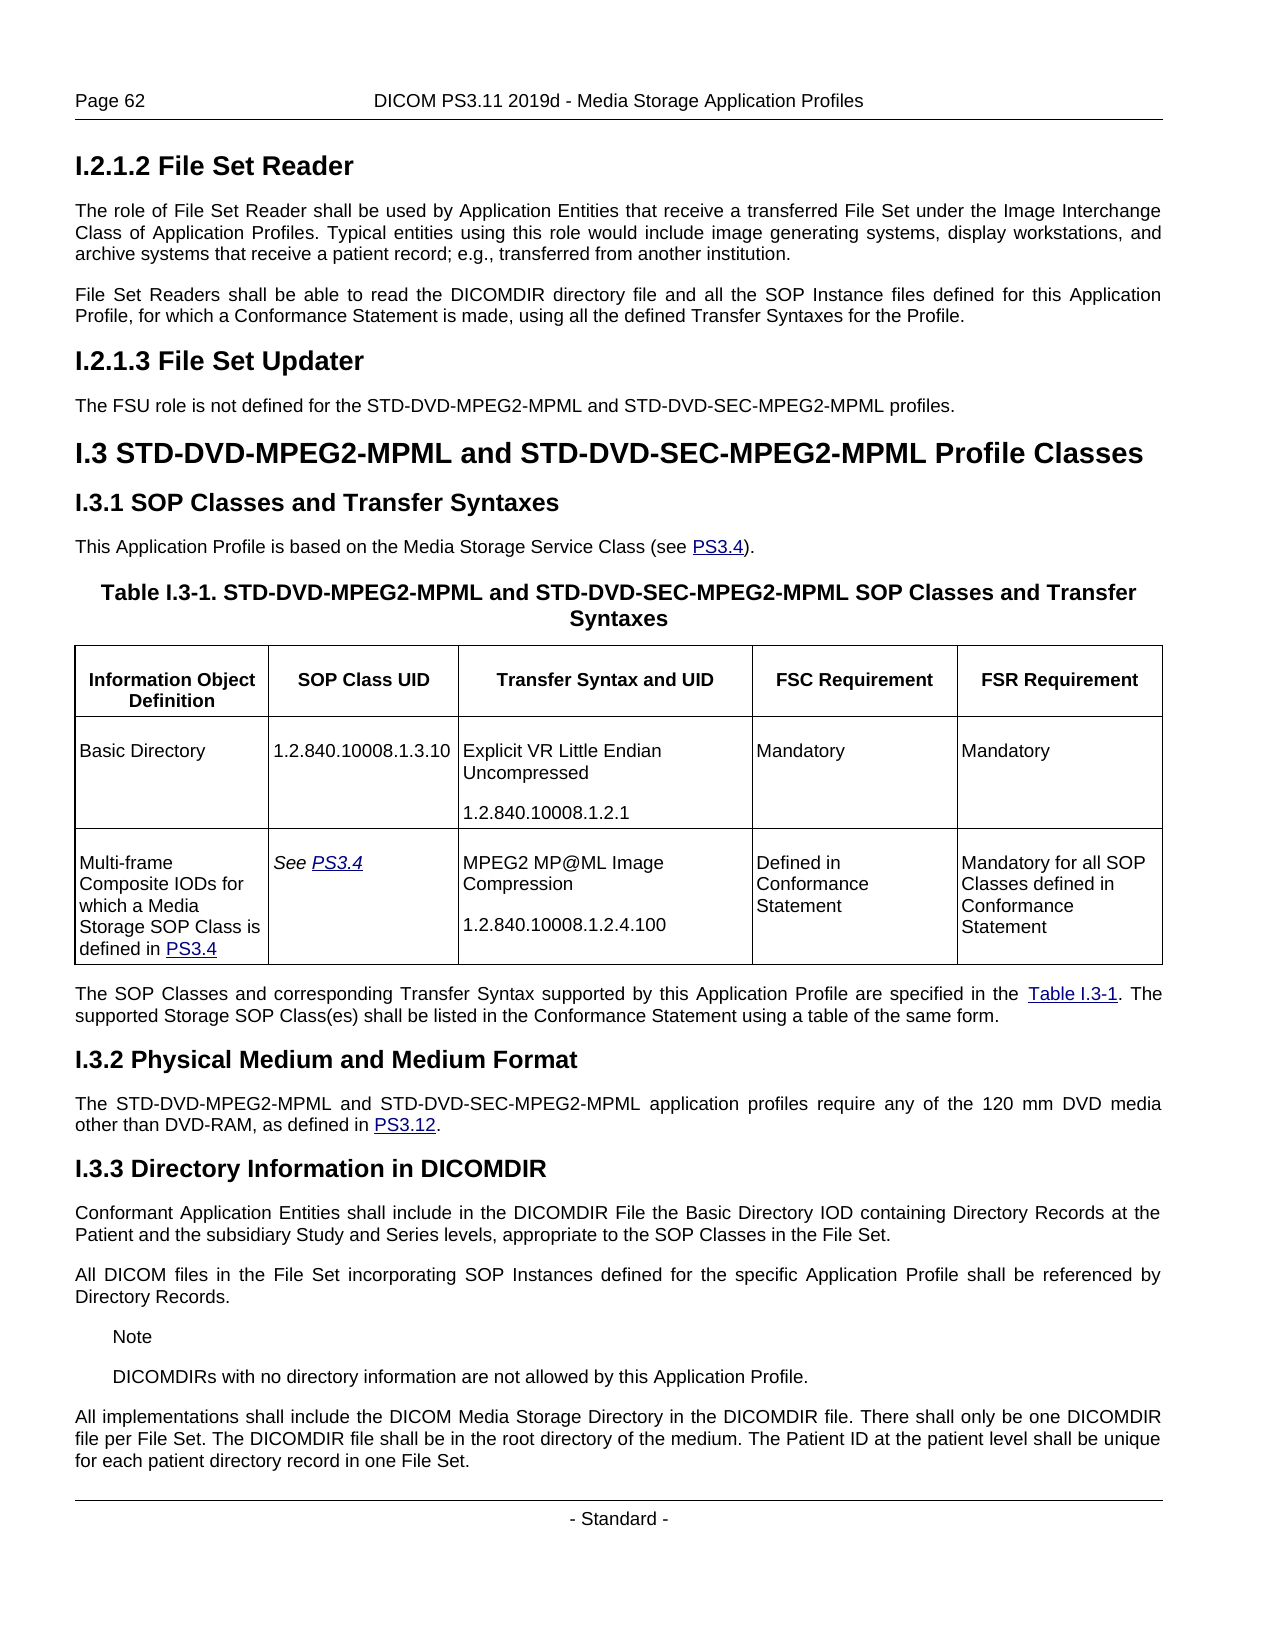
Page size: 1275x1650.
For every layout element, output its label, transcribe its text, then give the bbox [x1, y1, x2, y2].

text I.2.1.3 File Set Updater [75, 345, 1162, 377]
table_cell Basic Directory [76, 717, 268, 827]
table_cell Explicit VR Little Endian Uncompressed 1.2.840.10008.1.2.1 [459, 717, 752, 827]
text The STD-DVD-MPEG2-MPML and STD-DVD-SEC-MPEG2-MPML application profiles require any of the 120 mm DVD media other than DVD-RAM, as defined in PS3.12. [75, 1093, 1162, 1136]
text All DICOM files in the File Set incorporating SOP Instances defined for the specific Application Profile shall be referenced by Directory Records. [75, 1264, 1162, 1307]
table_cell MPEG2 MP@ML Image Compression 1.2.840.10008.1.2.4.100 [459, 829, 752, 963]
table_cell Defined in Conformance Statement [753, 829, 957, 963]
text Conformant Application Entities shall include in the DICOMDIR File the Basic Directory IOD containing Directory Records at the Patient and the subsidiary Study and Series levels, appropriate to the SOP Classes in the File Set. [75, 1202, 1162, 1245]
text This Application Profile is based on the Media Storage Service Class (see PS3.4). [75, 535, 1162, 557]
table_cell Multi-frame Composite IODs for which a Media Storage SOP Class is defined in PS3.4 [76, 829, 268, 963]
table_header Information Object Definition [76, 646, 268, 716]
table_header SOP Class UID [269, 646, 458, 716]
table_header FSR Requirement [958, 646, 1162, 716]
text Note [112, 1326, 1125, 1347]
table_header Transfer Syntax and UID [459, 646, 752, 716]
text DICOMDIRs with no directory information are not allowed by this Application Profile. [112, 1366, 1125, 1388]
text The FSU role is not defined for the STD-DVD-MPEG2-MPML and STD-DVD-SEC-MPEG2-MPML profiles. [75, 395, 1162, 417]
text I.3.3 Directory Information in DICOMDIR [75, 1154, 1162, 1183]
text I.3 STD-DVD-MPEG2-MPML and STD-DVD-SEC-MPEG2-MPML Profile Classes [75, 436, 1162, 469]
table_cell 1.2.840.10008.1.3.10 [269, 717, 458, 827]
table_cell Mandatory for all SOP Classes defined in Conformance Statement [958, 829, 1162, 963]
text File Set Readers shall be able to read the DICOMDIR directory file and all the SOP Instance files defined for this Application Profile, for which a Conformance Statement is made, using all the defined Transfer Syntaxes for the Profile. [75, 283, 1162, 327]
table_cell Mandatory [753, 717, 957, 827]
text I.3.1 SOP Classes and Transfer Syntaxes [75, 488, 1162, 517]
text I.3.2 Physical Medium and Medium Format [75, 1045, 1162, 1074]
table_header FSC Requirement [753, 646, 957, 716]
table_cell See PS3.4 [269, 829, 458, 963]
text I.2.1.2 File Set Reader [75, 150, 1162, 181]
text The SOP Classes and corresponding Transfer Syntax supported by this Application Profile are specified in the Table I.3-1. The supported Storage SOP Class(es) shall be listed in the Conformance Statement using a table of the same form. [75, 983, 1162, 1026]
table_cell Mandatory [958, 717, 1162, 827]
text The role of File Set Reader shall be used by Application Entities that receive a transferred File Set under the Image Interchange Class of Application Profiles. Typical entities using this role would include image generating systems, display workstations, and archive systems that receive a patient record; e.g., transferred from another institution. [75, 200, 1162, 265]
text All implementations shall include the DICOM Media Storage Directory in the DICOMDIR file. There shall only be one DICOMDIR file per File Set. The DICOMDIR file shall be in the root directory of the medium. The Patient ID at the patient level shall be unique for each patient directory record in one File Set. [75, 1406, 1162, 1471]
text Table I.3-1. STD-DVD-MPEG2-MPML and STD-DVD-SEC-MPEG2-MPML SOP Classes and Transfer Syntaxes [75, 579, 1162, 631]
